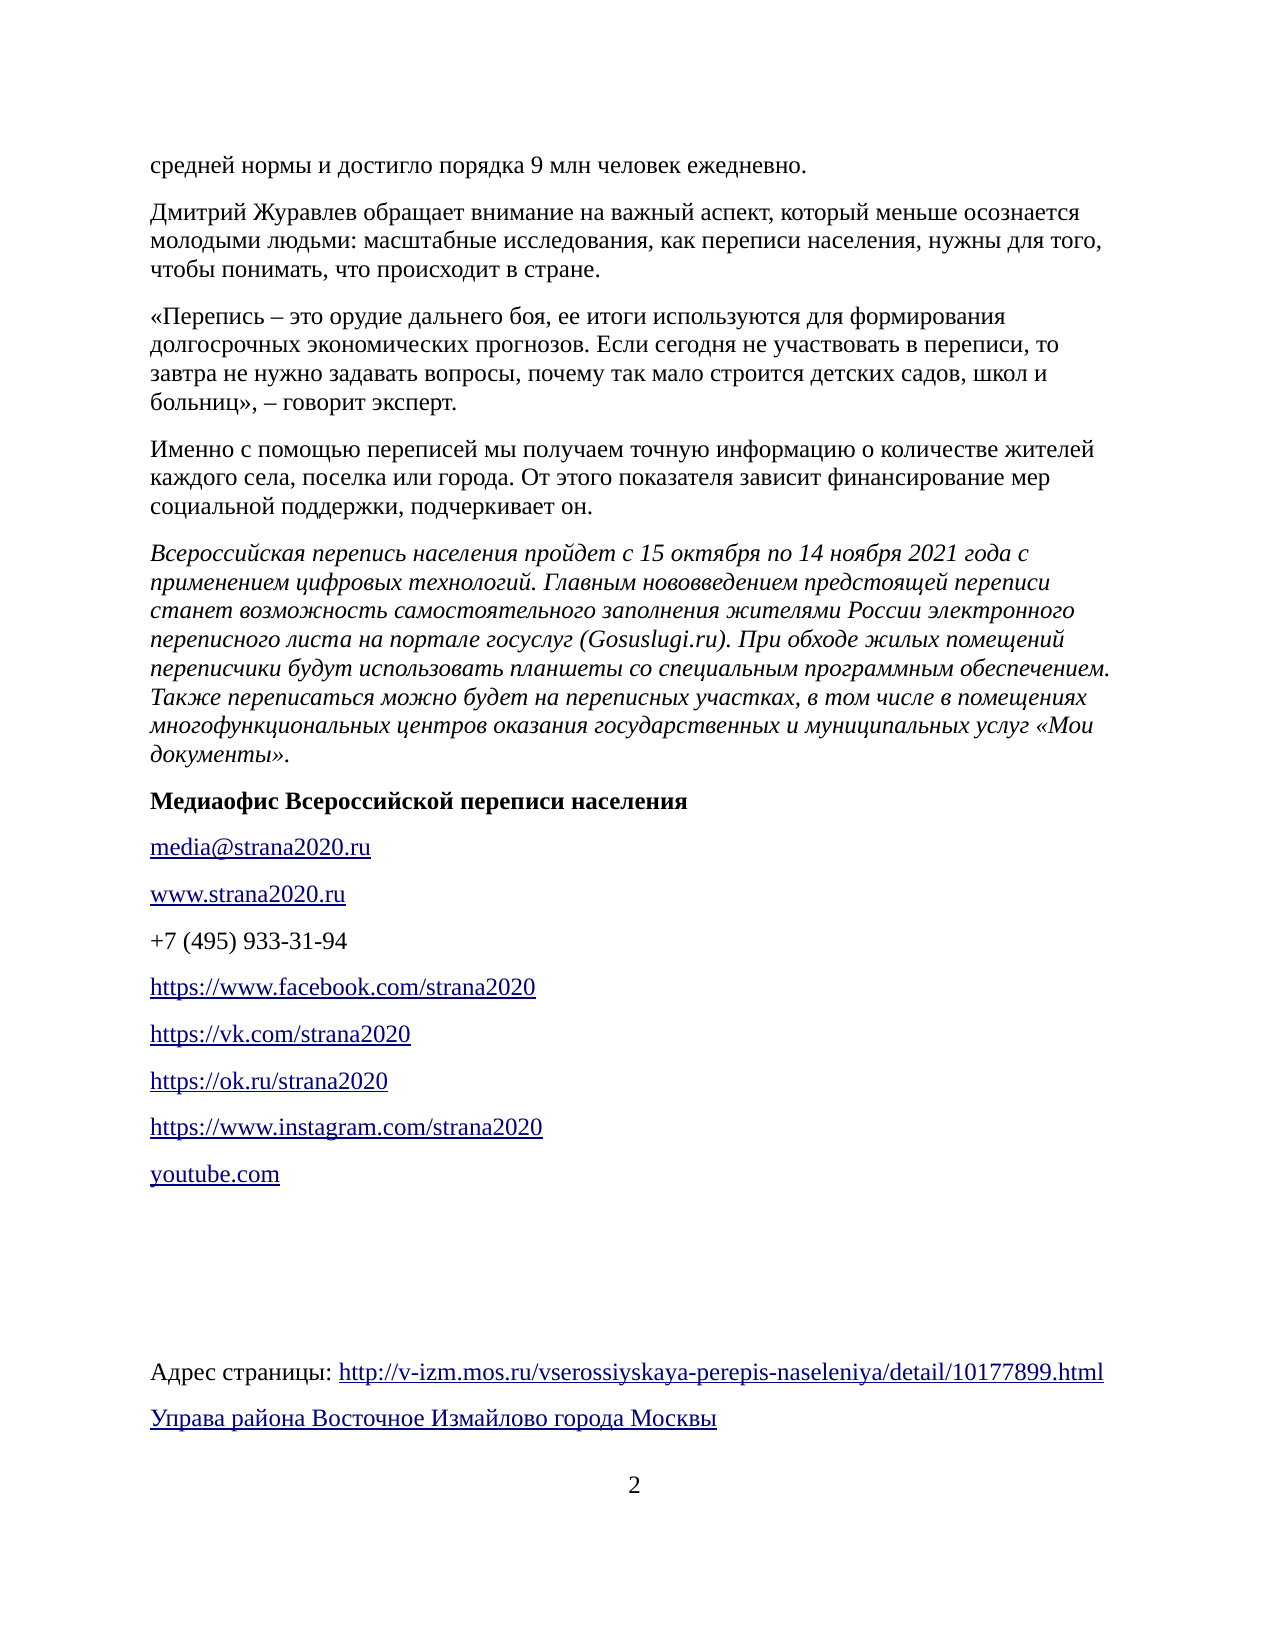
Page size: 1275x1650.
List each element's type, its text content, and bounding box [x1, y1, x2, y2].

text +7 (495) 933-31-94 [150, 926, 1125, 954]
text Именно с помощью переписей мы получаем точную информацию о количестве жителей каждого села, поселка или города. От этого показателя зависит финансирование мер социальной поддержки, подчеркивает он. [150, 434, 1125, 520]
text Дмитрий Журавлев обращает внимание на важный аспект, который меньше осознается молодыми людьми: масштабные исследования, как переписи населения, нужны для того, чтобы понимать, что происходит в стране. [150, 197, 1125, 283]
text media@strana2020.ru [150, 832, 1125, 861]
text Всероссийская перепись населения пройдет с 15 октября по 14 ноября 2021 года с применением цифровых технологий. Главным нововведением предстоящей переписи станет возможность самостоятельного заполнения жителями России электронного переписного листа на портале госуслуг (Gosuslugi.ru). При обходе жилых помещений переписчики будут использовать планшеты со специальным программным обеспечением. Также переписаться можно будет на переписных участках, в том числе в помещениях многофункциональных центров оказания государственных и муниципальных услуг «Мои документы». [150, 538, 1125, 768]
text www.strana2020.ru [150, 879, 1125, 908]
text средней нормы и достигло порядка 9 млн человек ежедневно. [150, 150, 1125, 179]
text «Перепись – это орудие дальнего боя, ее итоги используются для формирования долгосрочных экономических прогнозов. Если сегодня не участвовать в переписи, то завтра не нужно задавать вопросы, почему так мало строится детских садов, школ и больниц», – говорит эксперт. [150, 301, 1125, 416]
text Адрес страницы: http://v-izm.mos.ru/vserossiyskaya-perepis-naseleniya/detail/10177899.html [150, 1357, 1125, 1385]
text https://ok.ru/strana2020 [150, 1066, 1125, 1094]
text https://www.facebook.com/strana2020 [150, 972, 1125, 1001]
text Медиаофис Всероссийской переписи населения [150, 786, 1125, 814]
text Управа района Восточное Измайлово города Москвы [150, 1403, 1125, 1432]
text https://vk.com/strana2020 [150, 1019, 1125, 1048]
text https://www.instagram.com/strana2020 [150, 1112, 1125, 1141]
text youtube.com [150, 1159, 1125, 1188]
